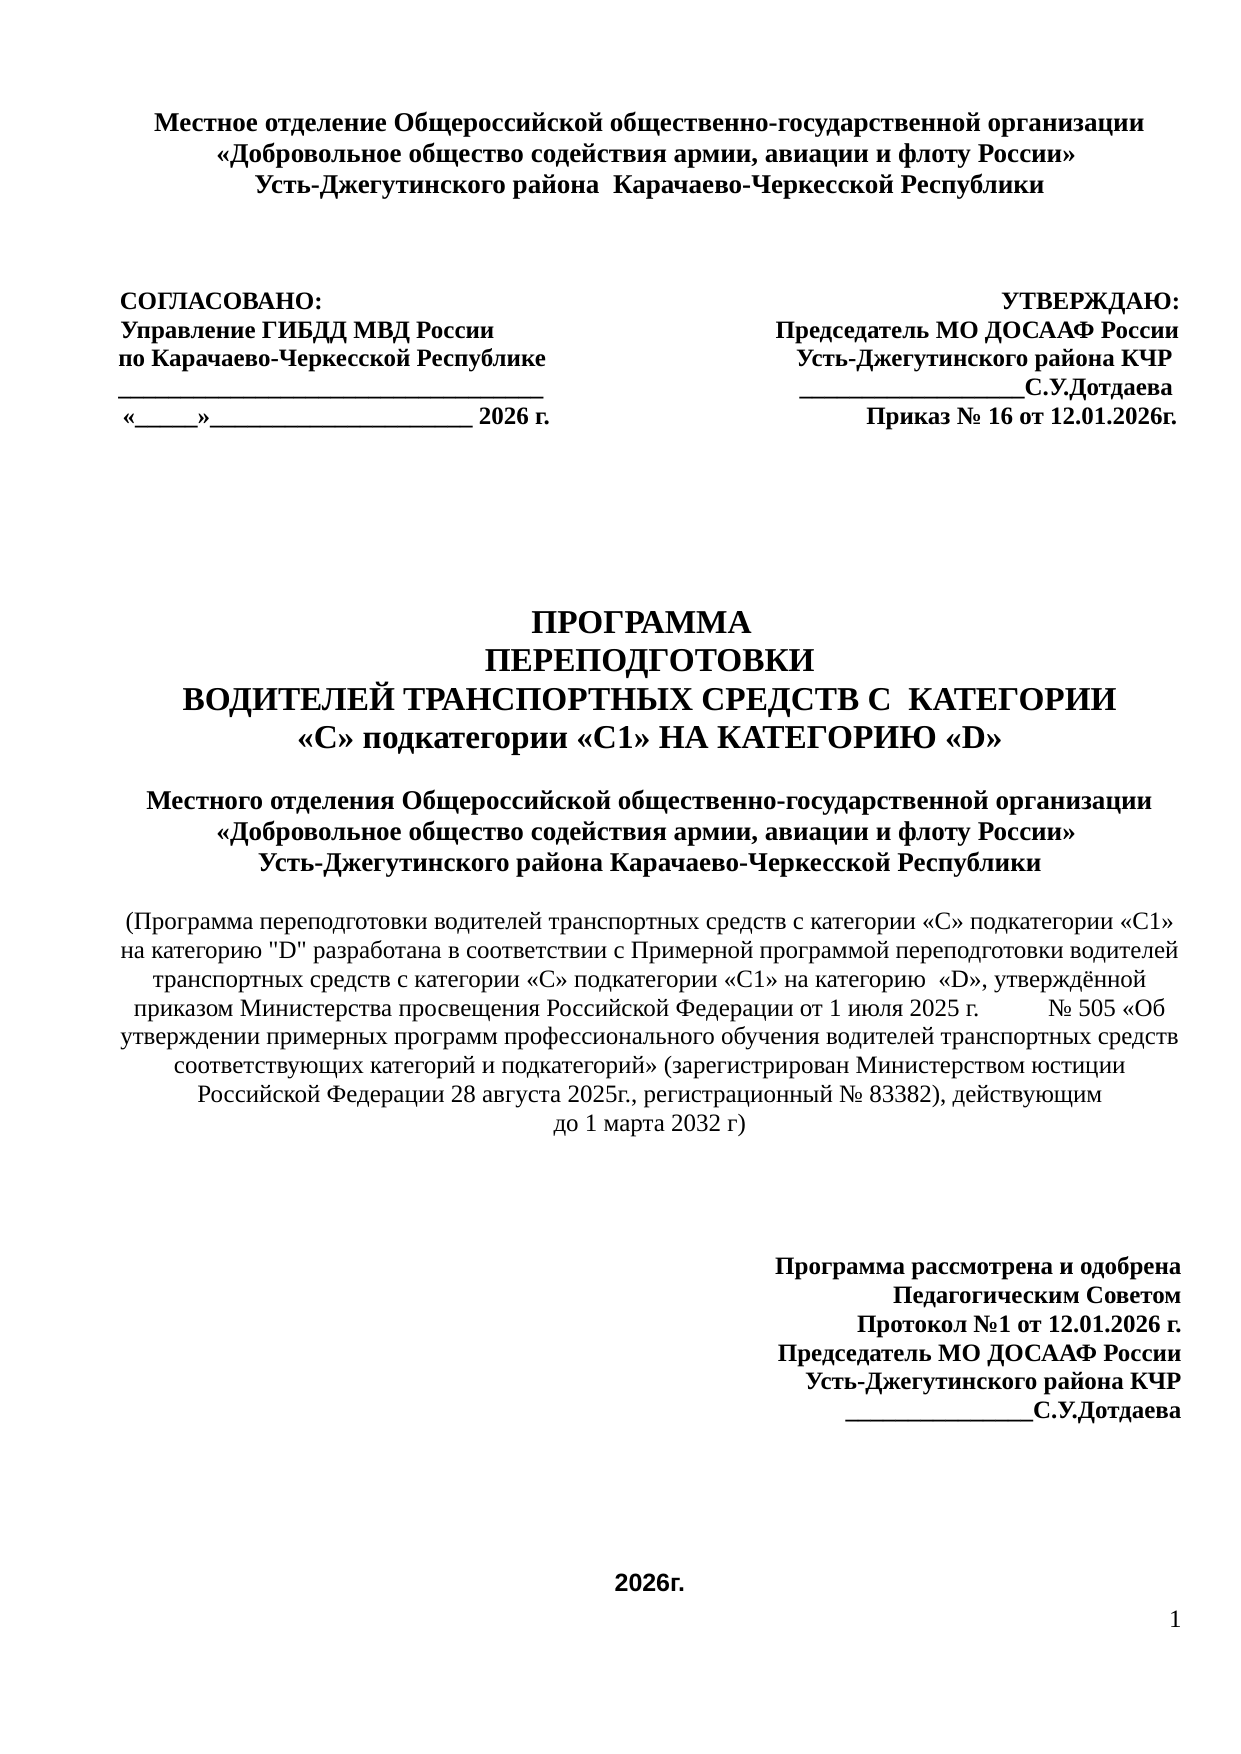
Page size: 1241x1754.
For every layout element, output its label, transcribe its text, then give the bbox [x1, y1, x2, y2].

title Местное отделение Общероссийской общественно-государственной организации «Добровольное общество содействия армии, авиации и флоту России» [118, 106, 1181, 168]
title по Карачаево-Черкесской Республике Усть-Джегутинского района КЧР __________________________________ __________________С.У.Дотдаева [118, 343, 1181, 401]
title _______________С.У.Дотдаева [118, 1395, 1181, 1424]
title Протокол №1 от 12.01.2026 г. [118, 1309, 1181, 1338]
title «С» подкатегории «С1» НА КАТЕГОРИЮ «D» [118, 717, 1181, 756]
title ПРОГРАММА [118, 602, 1181, 641]
title Педагогическим Советом [118, 1280, 1181, 1309]
title Усть-Джегутинского района Карачаево-Черкесской Республики [118, 847, 1181, 878]
title Усть-Джегутинского района КЧР [118, 1366, 1181, 1395]
title «_____»_____________________ 2026 г. Приказ № 16 от 12.01.2026г. [118, 401, 1181, 458]
title ПЕРЕПОДГОТОВКИ [118, 641, 1181, 679]
title Управление ГИБДД МВД России Председатель МО ДОСААФ России [118, 315, 1181, 343]
title 2026г. [118, 1568, 1181, 1596]
title Местного отделения Общероссийской общественно-государственной организации «Добровольное общество содействия армии, авиации и флоту России» [118, 784, 1181, 847]
title Программа рассмотрена и одобрена [118, 1251, 1181, 1280]
title ВОДИТЕЛЕЙ ТРАНСПОРТНЫХ СРЕДСТВ С КАТЕГОРИИ [118, 679, 1181, 717]
title Усть-Джегутинского района Карачаево-Черкесской Республики [118, 168, 1181, 200]
title (Программа переподготовки водителей транспортных средств с категории «С» подкатегории «С1» на категорию "D" разработана в соответствии с Примерной программой переподготовки водителей транспортных средств с категории «С» подкатегории «С1» на категорию «D», утверждённой приказом Министерства просвещения Российской Федерации от 1 июля 2025 г. № 505 «Об утверждении примерных программ профессионального обучения водителей транспортных средств соответствующих категорий и подкатегорий» (зарегистрирован Министерством юстиции Российской Федерации 28 августа 2025г., регистрационный № 83382), действующим [118, 906, 1181, 1108]
title СОГЛАСОВАНО: УТВЕРЖДАЮ: [118, 286, 1181, 315]
title Председатель МО ДОСААФ России [118, 1338, 1181, 1366]
title до 1 марта 2032 г) [118, 1108, 1181, 1136]
